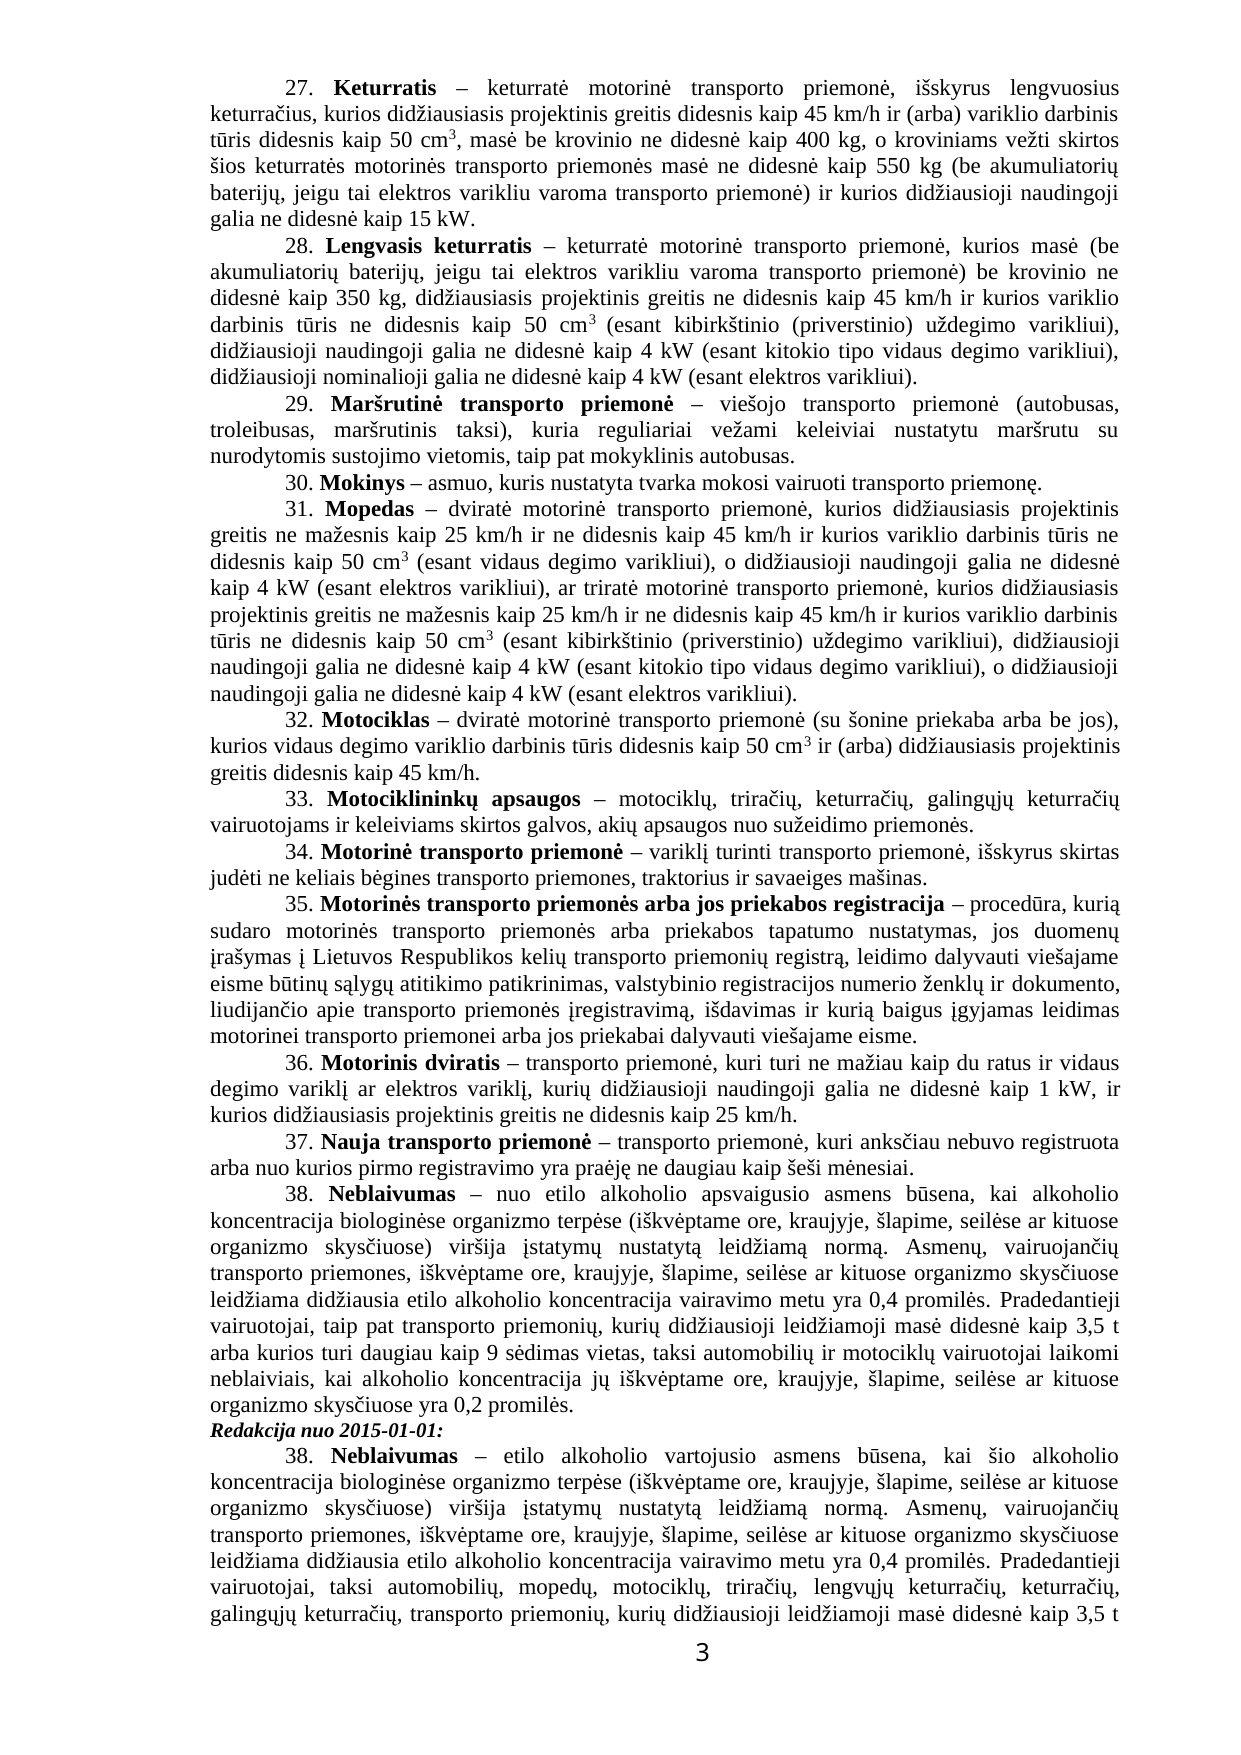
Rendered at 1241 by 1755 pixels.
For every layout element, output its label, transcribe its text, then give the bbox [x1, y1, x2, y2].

text 30. Mokinys – asmuo, kuris nustatyta tvarka mokosi vairuoti transporto priemonę. [210, 469, 1120, 495]
text 27. Keturratis – keturratė motorinė transporto priemonė, išskyrus lengvuosius keturračius, kurios didžiausiasis projektinis greitis didesnis kaip 45 km/h ir (arba) variklio darbinis tūris didesnis kaip 50 cm3, masė be krovinio ne didesnė kaip 400 kg, o kroviniams vežti skirtos šios keturratės motorinės transporto priemonės masė ne didesnė kaip 550 kg (be akumuliatorių baterijų, jeigu tai elektros varikliu varoma transporto priemonė) ir kurios didžiausioji naudingoji galia ne didesnė kaip 15 kW. [210, 73, 1120, 232]
text Redakcija nuo 2015-01-01: [210, 1418, 1120, 1442]
text 37. Nauja transporto priemonė – transporto priemonė, kuri anksčiau nebuvo registruota arba nuo kurios pirmo registravimo yra praėję ne daugiau kaip šeši mėnesiai. [210, 1128, 1120, 1180]
text 35. Motorinės transporto priemonės arba jos priekabos registracija – procedūra, kurią sudaro motorinės transporto priemonės arba priekabos tapatumo nustatymas, jos duomenų įrašymas į Lietuvos Respublikos kelių transporto priemonių registrą, leidimo dalyvauti viešajame eisme būtinų sąlygų atitikimo patikrinimas, valstybinio registracijos numerio ženklų ir dokumento, liudijančio apie transporto priemonės įregistravimą, išdavimas ir kurią baigus įgyjamas leidimas motorinei transporto priemonei arba jos priekabai dalyvauti viešajame eisme. [210, 891, 1120, 1049]
text 32. Motociklas – dviratė motorinė transporto priemonė (su šonine priekaba arba be jos), kurios vidaus degimo variklio darbinis tūris didesnis kaip 50 cm3 ir (arba) didžiausiasis projektinis greitis didesnis kaip 45 km/h. [210, 706, 1120, 785]
text 31. Mopedas – dviratė motorinė transporto priemonė, kurios didžiausiasis projektinis greitis ne mažesnis kaip 25 km/h ir ne didesnis kaip 45 km/h ir kurios variklio darbinis tūris ne didesnis kaip 50 cm3 (esant vidaus degimo varikliui), o didžiausioji naudingoji galia ne didesnė kaip 4 kW (esant elektros varikliui), ar triratė motorinė transporto priemonė, kurios didžiausiasis projektinis greitis ne mažesnis kaip 25 km/h ir ne didesnis kaip 45 km/h ir kurios variklio darbinis tūris ne didesnis kaip 50 cm3 (esant kibirkštinio (priverstinio) uždegimo varikliui), didžiausioji naudingoji galia ne didesnė kaip 4 kW (esant kitokio tipo vidaus degimo varikliui), o didžiausioji naudingoji galia ne didesnė kaip 4 kW (esant elektros varikliui). [210, 495, 1120, 706]
text 33. Motociklininkų apsaugos – motociklų, triračių, keturračių, galingųjų keturračių vairuotojams ir keleiviams skirtos galvos, akių apsaugos nuo sužeidimo priemonės. [210, 785, 1120, 838]
text 28. Lengvasis keturratis – keturratė motorinė transporto priemonė, kurios masė (be akumuliatorių baterijų, jeigu tai elektros varikliu varoma transporto priemonė) be krovinio ne didesnė kaip 350 kg, didžiausiasis projektinis greitis ne didesnis kaip 45 km/h ir kurios variklio darbinis tūris ne didesnis kaip 50 cm3 (esant kibirkštinio (priverstinio) uždegimo varikliui), didžiausioji naudingoji galia ne didesnė kaip 4 kW (esant kitokio tipo vidaus degimo varikliui), didžiausioji nominalioji galia ne didesnė kaip 4 kW (esant elektros varikliui). [210, 232, 1120, 390]
text 38. Neblaivumas – etilo alkoholio vartojusio asmens būsena, kai šio alkoholio koncentracija biologinėse organizmo terpėse (iškvėptame ore, kraujyje, šlapime, seilėse ar kituose organizmo skysčiuose) viršija įstatymų nustatytą leidžiamą normą. Asmenų, vairuojančių transporto priemones, iškvėptame ore, kraujyje, šlapime, seilėse ar kituose organizmo skysčiuose leidžiama didžiausia etilo alkoholio koncentracija vairavimo metu yra 0,4 promilės. Pradedantieji vairuotojai, taksi automobilių, mopedų, motociklų, triračių, lengvųjų keturračių, keturračių, galingųjų keturračių, transporto priemonių, kurių didžiausioji leidžiamoji masė didesnė kaip 3,5 t [210, 1442, 1120, 1626]
text 34. Motorinė transporto priemonė – variklį turinti transporto priemonė, išskyrus skirtas judėti ne keliais bėgines transporto priemones, traktorius ir savaeiges mašinas. [210, 838, 1120, 891]
text 38. Neblaivumas – nuo etilo alkoholio apsvaigusio asmens būsena, kai alkoholio koncentracija biologinėse organizmo terpėse (iškvėptame ore, kraujyje, šlapime, seilėse ar kituose organizmo skysčiuose) viršija įstatymų nustatytą leidžiamą normą. Asmenų, vairuojančių transporto priemones, iškvėptame ore, kraujyje, šlapime, seilėse ar kituose organizmo skysčiuose leidžiama didžiausia etilo alkoholio koncentracija vairavimo metu yra 0,4 promilės. Pradedantieji vairuotojai, taip pat transporto priemonių, kurių didžiausioji leidžiamoji masė didesnė kaip 3,5 t arba kurios turi daugiau kaip 9 sėdimas vietas, taksi automobilių ir motociklų vairuotojai laikomi neblaiviais, kai alkoholio koncentracija jų iškvėptame ore, kraujyje, šlapime, seilėse ar kituose organizmo skysčiuose yra 0,2 promilės. [210, 1180, 1120, 1418]
text 29. Maršrutinė transporto priemonė – viešojo transporto priemonė (autobusas, troleibusas, maršrutinis taksi), kuria reguliariai vežami keleiviai nustatytu maršrutu su nurodytomis sustojimo vietomis, taip pat mokyklinis autobusas. [210, 390, 1120, 469]
text 36. Motorinis dviratis – transporto priemonė, kuri turi ne mažiau kaip du ratus ir vidaus degimo variklį ar elektros variklį, kurių didžiausioji naudingoji galia ne didesnė kaip 1 kW, ir kurios didžiausiasis projektinis greitis ne didesnis kaip 25 km/h. [210, 1049, 1120, 1128]
